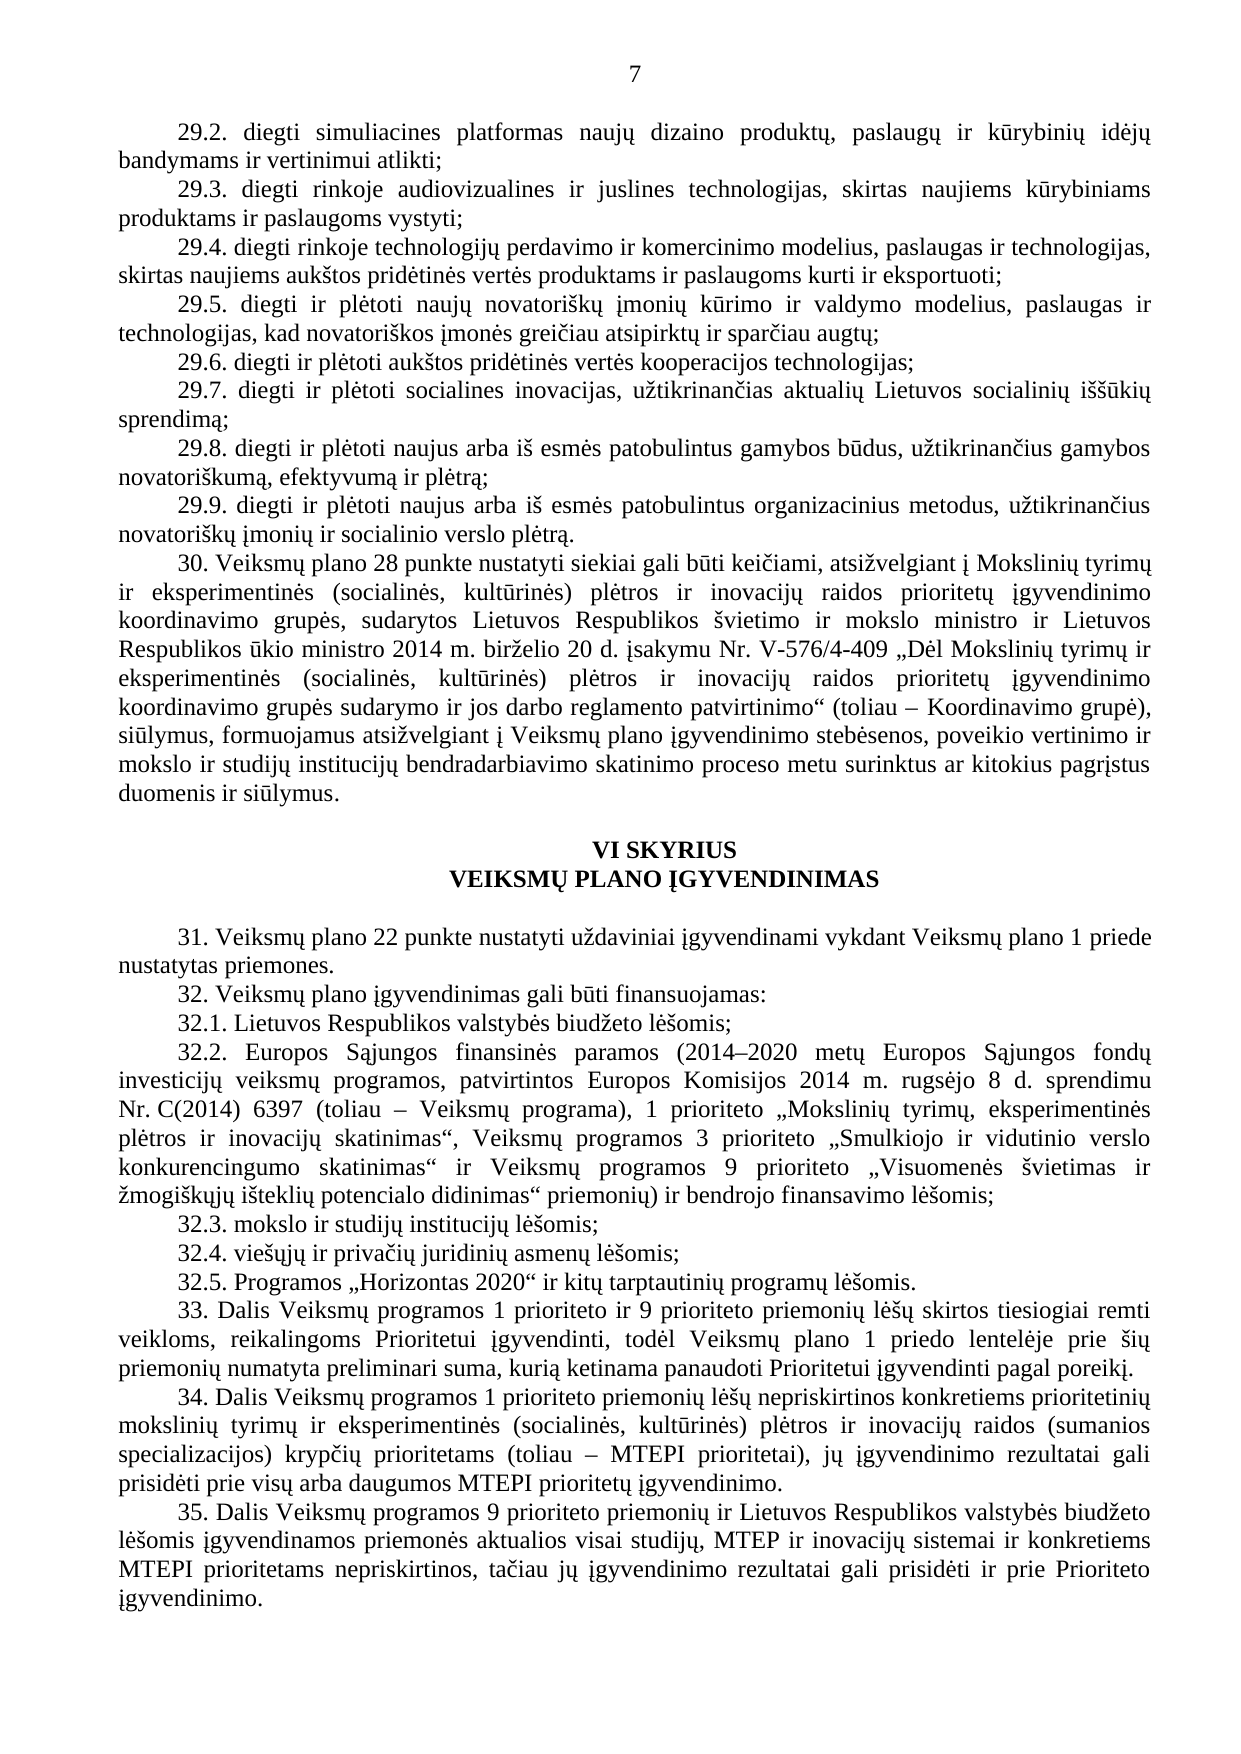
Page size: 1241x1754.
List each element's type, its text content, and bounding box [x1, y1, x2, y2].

text 29.8. diegti ir plėtoti naujus arba iš esmės patobulintus gamybos būdus, užtikrinančius gamybos novatoriškumą, efektyvumą ir plėtrą; [118, 433, 1152, 490]
text VI SKYRIUS [118, 835, 1152, 864]
text 34. Dalis Veiksmų programos 1 prioriteto priemonių lėšų nepriskirtinos konkretiems prioritetinių mokslinių tyrimų ir eksperimentinės (socialinės, kultūrinės) plėtros ir inovacijų raidos (sumanios specializacijos) krypčių prioritetams (toliau – MTEPI prioritetai), jų įgyvendinimo rezultatai gali prisidėti prie visų arba daugumos MTEPI prioritetų įgyvendinimo. [118, 1382, 1152, 1497]
text 32.3. mokslo ir studijų institucijų lėšomis; [118, 1209, 1152, 1238]
text 30. Veiksmų plano 28 punkte nustatyti siekiai gali būti keičiami, atsižvelgiant į Mokslinių tyrimų ir eksperimentinės (socialinės, kultūrinės) plėtros ir inovacijų raidos prioritetų įgyvendinimo koordinavimo grupės, sudarytos Lietuvos Respublikos švietimo ir mokslo ministro ir Lietuvos Respublikos ūkio ministro 2014 m. birželio 20 d. įsakymu Nr. V-576/4-409 „Dėl Mokslinių tyrimų ir eksperimentinės (socialinės, kultūrinės) plėtros ir inovacijų raidos prioritetų įgyvendinimo koordinavimo grupės sudarymo ir jos darbo reglamento patvirtinimo“ (toliau – Koordinavimo grupė), siūlymus, formuojamus atsižvelgiant į Veiksmų plano įgyvendinimo stebėsenos, poveikio vertinimo ir mokslo ir studijų institucijų bendradarbiavimo skatinimo proceso metu surinktus ar kitokius pagrįstus duomenis ir siūlymus. [118, 548, 1152, 807]
text 29.3. diegti rinkoje audiovizualines ir juslines technologijas, skirtas naujiems kūrybiniams produktams ir paslaugoms vystyti; [118, 174, 1152, 232]
text 32. Veiksmų plano įgyvendinimas gali būti finansuojamas: [118, 979, 1152, 1008]
text 29.4. diegti rinkoje technologijų perdavimo ir komercinimo modelius, paslaugas ir technologijas, skirtas naujiems aukštos pridėtinės vertės produktams ir paslaugoms kurti ir eksportuoti; [118, 232, 1152, 289]
text 31. Veiksmų plano 22 punkte nustatyti uždaviniai įgyvendinami vykdant Veiksmų plano 1 priede nustatytas priemones. [118, 922, 1152, 979]
text 32.5. Programos „Horizontas 2020“ ir kitų tarptautinių programų lėšomis. [118, 1267, 1152, 1295]
text 29.7. diegti ir plėtoti socialines inovacijas, užtikrinančias aktualių Lietuvos socialinių iššūkių sprendimą; [118, 375, 1152, 433]
text 32.2. Europos Sąjungos finansinės paramos (2014–2020 metų Europos Sąjungos fondų investicijų veiksmų programos, patvirtintos Europos Komisijos 2014 m. rugsėjo 8 d. sprendimu Nr. C(2014) 6397 (toliau – Veiksmų programa), 1 prioriteto „Mokslinių tyrimų, eksperimentinės plėtros ir inovacijų skatinimas“, Veiksmų programos 3 prioriteto „Smulkiojo ir vidutinio verslo konkurencingumo skatinimas“ ir Veiksmų programos 9 prioriteto „Visuomenės švietimas ir žmogiškųjų išteklių potencialo didinimas“ priemonių) ir bendrojo finansavimo lėšomis; [118, 1037, 1152, 1209]
text 29.5. diegti ir plėtoti naujų novatoriškų įmonių kūrimo ir valdymo modelius, paslaugas ir technologijas, kad novatoriškos įmonės greičiau atsipirktų ir sparčiau augtų; [118, 289, 1152, 347]
text 33. Dalis Veiksmų programos 1 prioriteto ir 9 prioriteto priemonių lėšų skirtos tiesiogiai remti veikloms, reikalingoms Prioritetui įgyvendinti, todėl Veiksmų plano 1 priedo lentelėje prie šių priemonių numatyta preliminari suma, kurią ketinama panaudoti Prioritetui įgyvendinti pagal poreikį. [118, 1295, 1152, 1382]
text VEIKSMŲ PLANO ĮGYVENDINIMAS [118, 864, 1152, 893]
text 29.6. diegti ir plėtoti aukštos pridėtinės vertės kooperacijos technologijas; [118, 347, 1152, 375]
text 32.4. viešųjų ir privačių juridinių asmenų lėšomis; [118, 1238, 1152, 1267]
text 35. Dalis Veiksmų programos 9 prioriteto priemonių ir Lietuvos Respublikos valstybės biudžeto lėšomis įgyvendinamos priemonės aktualios visai studijų, MTEP ir inovacijų sistemai ir konkretiems MTEPI prioritetams nepriskirtinos, tačiau jų įgyvendinimo rezultatai gali prisidėti ir prie Prioriteto įgyvendinimo. [118, 1497, 1152, 1612]
text 29.9. diegti ir plėtoti naujus arba iš esmės patobulintus organizacinius metodus, užtikrinančius novatoriškų įmonių ir socialinio verslo plėtrą. [118, 490, 1152, 548]
text 32.1. Lietuvos Respublikos valstybės biudžeto lėšomis; [118, 1008, 1152, 1037]
text 29.2. diegti simuliacines platformas naujų dizaino produktų, paslaugų ir kūrybinių idėjų bandymams ir vertinimui atlikti; [118, 117, 1152, 174]
